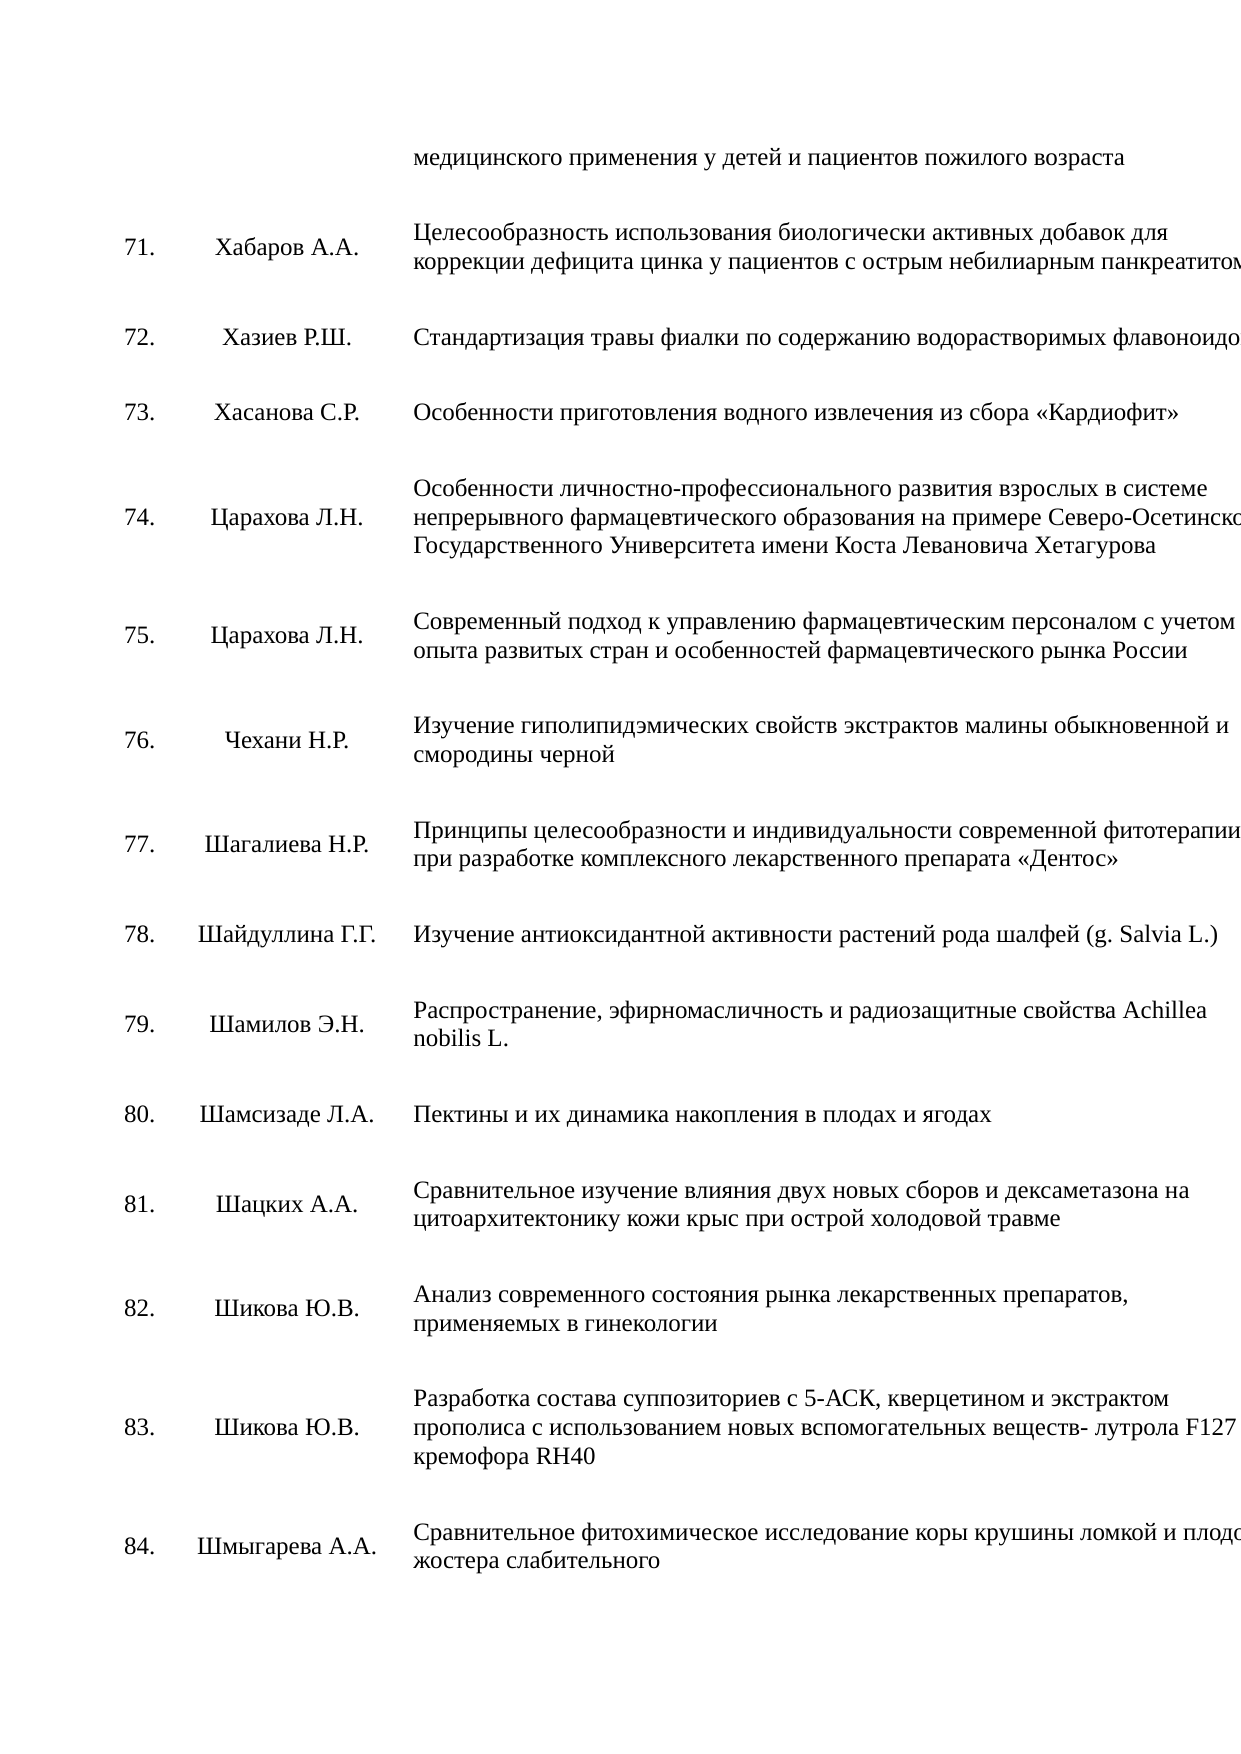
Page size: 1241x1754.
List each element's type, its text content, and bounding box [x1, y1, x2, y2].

table_cell Шагалиева Н.Р. [161, 791, 413, 896]
table_cell Шикова Ю.В. [161, 1360, 413, 1493]
table_cell Изучение гиполипидэмических свойств экстрактов малины обыкновенной и смородины черной [413, 687, 1240, 791]
table_cell 80. [118, 1076, 161, 1151]
table_cell 75. [118, 583, 161, 687]
table_cell Сравнительное изучение влияния двух новых сборов и дексаметазона на цитоархитектонику кожи крыс при острой холодовой травме [413, 1151, 1240, 1256]
table_cell Шамсизаде Л.А. [161, 1076, 413, 1151]
table_cell Шмыгарева А.А. [161, 1493, 413, 1597]
table_cell Целесообразность использования биологически активных добавок для коррекции дефицита цинка у пациентов с острым небилиарным панкреатитом [413, 194, 1240, 298]
table_cell Разработка состава суппозиториев с 5-АСК, кверцетином и экстрактом прополиса с использованием новых вспомогательных веществ- лутрола F127 И кремофора RH40 [413, 1360, 1240, 1493]
table_cell Царахова Л.Н. [161, 583, 413, 687]
table_cell Особенности приготовления водного извлечения из сбора «Кардиофит» [413, 374, 1240, 449]
table_cell Шайдуллина Г.Г. [161, 896, 413, 971]
table_cell Хабаров А.А. [161, 194, 413, 298]
table_cell 81. [118, 1151, 161, 1256]
table_cell Стандартизация травы фиалки по содержанию водорастворимых флавоноидов [413, 298, 1240, 374]
table_cell 72. [118, 298, 161, 374]
table_cell Сравнительное фитохимическое исследование коры крушины ломкой и плодов жостера слабительного [413, 1493, 1240, 1597]
table_cell [161, 118, 413, 194]
table_cell 78. [118, 896, 161, 971]
table_cell 73. [118, 374, 161, 449]
table_cell 83. [118, 1360, 161, 1493]
table_cell Чехани Н.Р. [161, 687, 413, 791]
table_cell Шикова Ю.В. [161, 1256, 413, 1360]
table_cell 76. [118, 687, 161, 791]
table_cell 74. [118, 449, 161, 582]
table_cell Шацких А.А. [161, 1151, 413, 1256]
table_cell Хасанова С.Р. [161, 374, 413, 449]
table_cell Распространение, эфирномасличность и радиозащитные свойства Achillea nobilis L. [413, 971, 1240, 1076]
table_cell Анализ современного состояния рынка лекарственных препаратов, применяемых в гинекологии [413, 1256, 1240, 1360]
table_cell Пектины и их динамика накопления в плодах и ягодах [413, 1076, 1240, 1151]
table_cell 82. [118, 1256, 161, 1360]
table_cell [118, 118, 161, 194]
table_cell 84. [118, 1493, 161, 1597]
table_cell Царахова Л.Н. [161, 449, 413, 582]
table_cell Изучение антиоксидантной активности растений рода шалфей (g. Salvia L.) [413, 896, 1240, 971]
table_cell Принципы целесообразности и индивидуальности современной фитотерапии при разработке комплексного лекарственного препарата «Дентос» [413, 791, 1240, 896]
table_cell 71. [118, 194, 161, 298]
table_cell Особенности личностно-профессионального развития взрослых в системе непрерывного фармацевтического образования на примере Северо-Осетинского Государственного Университета имени Коста Левановича Хетагурова [413, 449, 1240, 582]
table_cell 79. [118, 971, 161, 1076]
table_cell Хазиев Р.Ш. [161, 298, 413, 374]
table_cell Современный подход к управлению фармацевтическим персоналом с учетом опыта развитых стран и особенностей фармацевтического рынка России [413, 583, 1240, 687]
table_cell 77. [118, 791, 161, 896]
table_cell медицинского применения у детей и пациентов пожилого возраста [413, 118, 1240, 194]
table_cell Шамилов Э.Н. [161, 971, 413, 1076]
